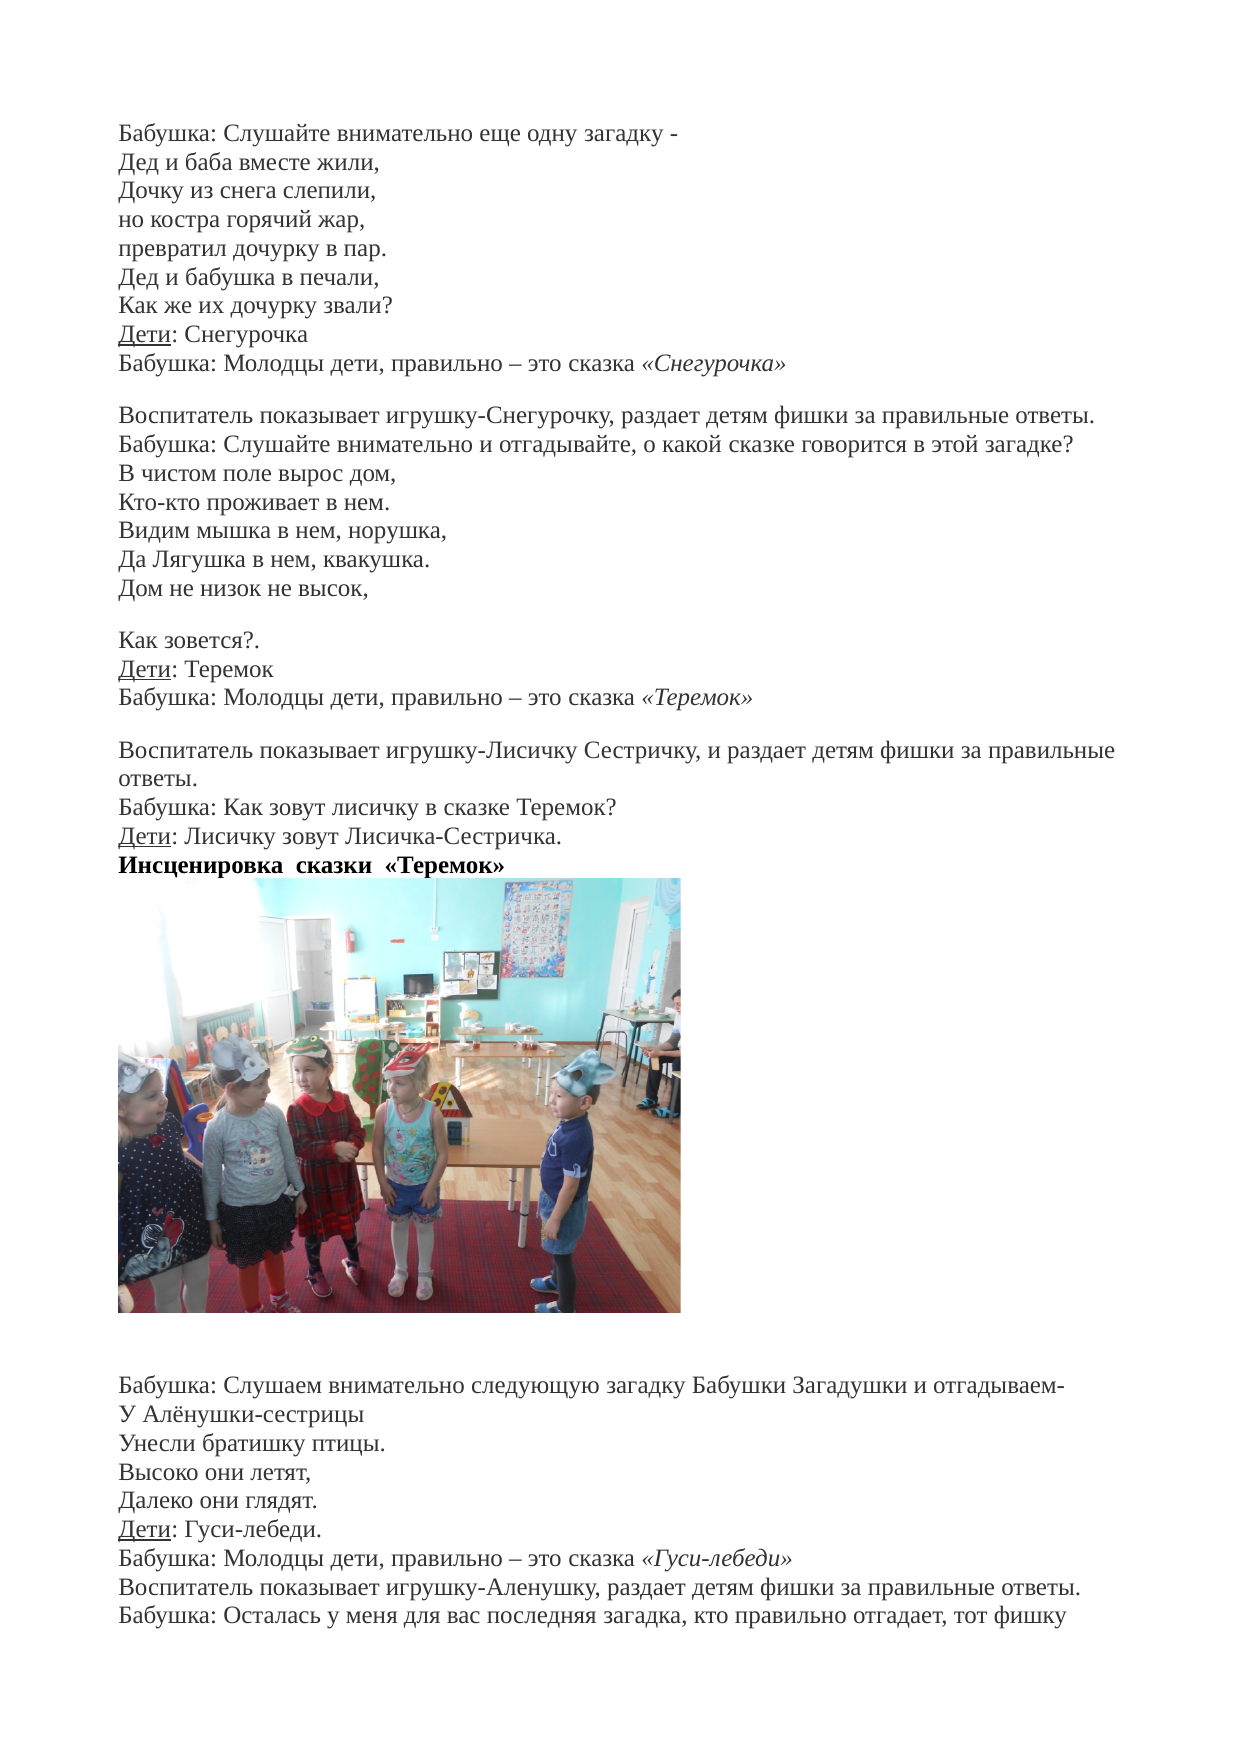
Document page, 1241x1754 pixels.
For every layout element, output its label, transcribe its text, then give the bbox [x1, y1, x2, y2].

text Дети: Лисичку зовут Лисичка-Сестричка. [118, 821, 1122, 850]
text Инсценировка сказки «Теремок» [118, 850, 1122, 878]
text Бабушка: Слушайте внимательно еще одну загадку - [118, 118, 1122, 147]
text Бабушка: Молодцы дети, правильно – это сказка «Снегурочка» [118, 348, 1122, 377]
text У Алёнушки-сестрицы [118, 1399, 1122, 1428]
text В чистом поле вырос дом, [118, 458, 1122, 487]
text Дети: Теремок [118, 654, 1122, 682]
text Воспитатель показывает игрушку-Лисичку Сестричку, и раздает детям фишки за правильные ответы. [118, 735, 1122, 792]
text Бабушка: Молодцы дети, правильно – это сказка «Гуси-лебеди» [118, 1543, 1122, 1572]
text Высоко они летят, [118, 1457, 1122, 1485]
text но костра горячий жар, [118, 204, 1122, 233]
text Дети: Гуси-лебеди. [118, 1514, 1122, 1543]
text Воспитатель показывает игрушку-Снегурочку, раздает детям фишки за правильные ответы. [118, 400, 1122, 429]
text Как зовется?. [118, 625, 1122, 654]
text Бабушка: Молодцы дети, правильно – это сказка «Теремок» [118, 682, 1122, 711]
text Бабушка: Осталась у меня для вас последняя загадка, кто правильно отгадает, тот фишку [118, 1600, 1122, 1629]
text превратил дочурку в пар. [118, 233, 1122, 262]
text Далеко они глядят. [118, 1485, 1122, 1514]
text Бабушка: Как зовут лисичку в сказке Теремок? [118, 792, 1122, 821]
text Дед и бабушка в печали, [118, 262, 1122, 291]
text Бабушка: Слушайте внимательно и отгадывайте, о какой сказке говорится в этой загадке? [118, 429, 1122, 458]
text Бабушка: Слушаем внимательно следующую загадку Бабушки Загадушки и отгадываем- [118, 1370, 1122, 1399]
text Кто-кто проживает в нем. [118, 487, 1122, 515]
text Воспитатель показывает игрушку-Аленушку, раздает детям фишки за правильные ответы. [118, 1572, 1122, 1600]
text Унесли братишку птицы. [118, 1428, 1122, 1457]
text Дочку из снега слепили, [118, 176, 1122, 204]
picture [118, 878, 681, 1313]
text Дети: Снегурочка [118, 319, 1122, 348]
text Как же их дочурку звали? [118, 291, 1122, 319]
text Да Лягушка в нем, квакушка. Дом не низок не высок, [118, 544, 1122, 602]
text Дед и баба вместе жили, [118, 147, 1122, 176]
text Видим мышка в нем, норушка, [118, 515, 1122, 544]
